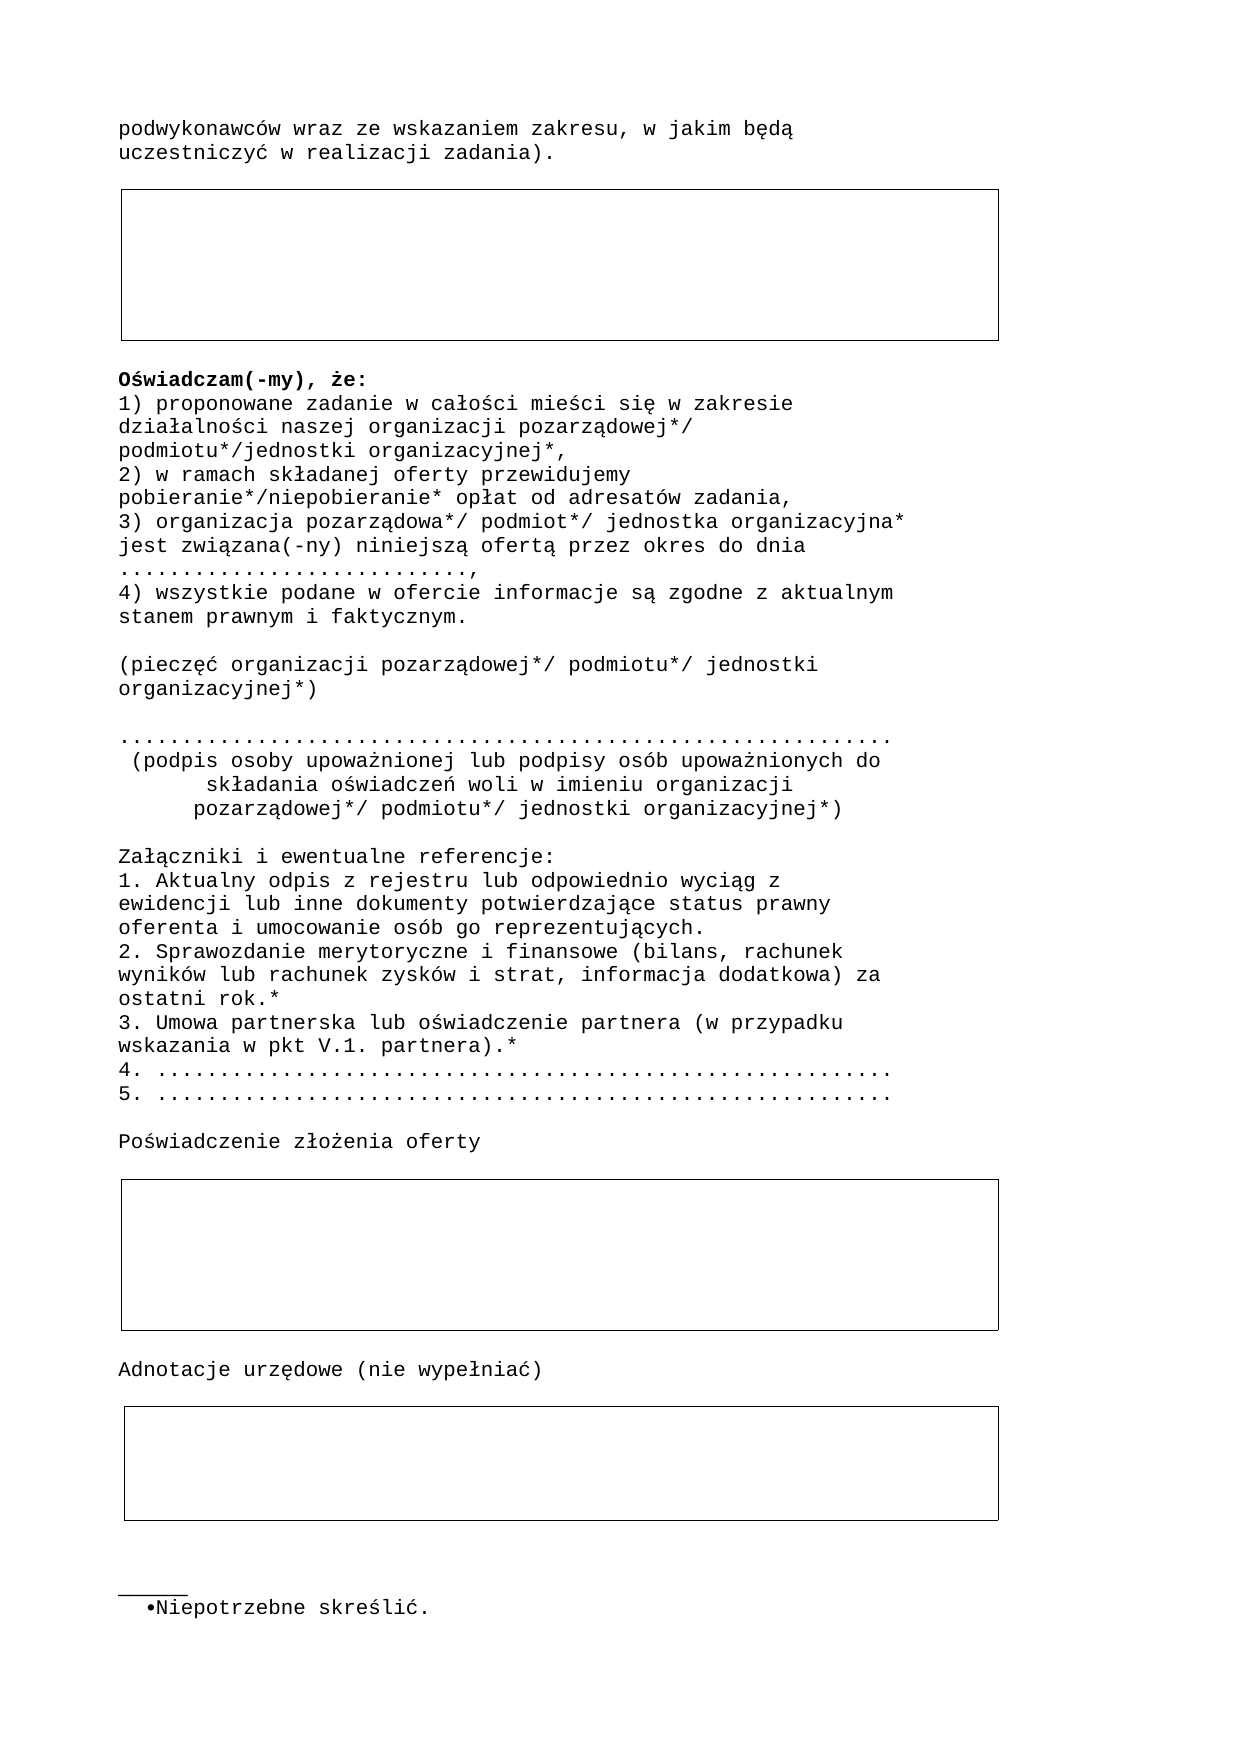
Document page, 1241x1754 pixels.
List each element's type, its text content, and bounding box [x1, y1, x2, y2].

text jest związana(-ny) niniejszą ofertą przez okres do dnia [118, 535, 1122, 558]
text składania oświadczeń woli w imieniu organizacji [118, 774, 1122, 797]
text Oświadczam(-my), że: [118, 369, 1122, 393]
text Adnotacje urzędowe (nie wypełniać) [118, 1359, 1122, 1382]
text 2) w ramach składanej oferty przewidujemy [118, 464, 1122, 487]
table_header [122, 190, 998, 227]
text podwykonawców wraz ze wskazaniem zakresu, w jakim będą [118, 118, 1122, 142]
text ............................, [118, 558, 1122, 582]
table_cell [122, 303, 998, 340]
table_cell [122, 1254, 998, 1292]
text uczestniczyć w realizacji zadania). [118, 142, 1122, 165]
text 3) organizacja pozarządowa*/ podmiot*/ jednostka organizacyjna* [118, 511, 1122, 535]
table_header [125, 1407, 998, 1444]
text 1. Aktualny odpis z rejestru lub odpowiednio wyciąg z [118, 870, 1122, 893]
text organizacyjnej*) [118, 678, 1122, 702]
text 3. Umowa partnerska lub oświadczenie partnera (w przypadku [118, 1012, 1122, 1035]
table_cell [122, 227, 998, 265]
table_header [122, 1180, 998, 1217]
text pozarządowej*/ podmiotu*/ jednostki organizacyjnej*) [118, 797, 1122, 821]
table_cell [122, 265, 998, 303]
text wyników lub rachunek zysków i strat, informacja dodatkowa) za [118, 964, 1122, 988]
text .............................................................. [118, 727, 1122, 750]
text 4. ........................................................... [118, 1059, 1122, 1083]
table_cell [122, 1292, 998, 1330]
table_cell [125, 1444, 998, 1463]
text 4) wszystkie podane w ofercie informacje są zgodne z aktualnym [118, 582, 1122, 606]
text 2. Sprawozdanie merytoryczne i finansowe (bilans, rachunek [118, 941, 1122, 964]
text stanem prawnym i faktycznym. [118, 606, 1122, 629]
text oferenta i umocowanie osób go reprezentujących. [118, 917, 1122, 941]
text 1) proponowane zadanie w całości mieści się w zakresie [118, 393, 1122, 416]
text (pieczęć organizacji pozarządowej*/ podmiotu*/ jednostki [118, 654, 1122, 678]
text ostatni rok.* [118, 988, 1122, 1012]
table_cell [125, 1482, 998, 1519]
text pobieranie*/niepobieranie* opłat od adresatów zadania, [118, 487, 1122, 511]
text Poświadczenie złożenia oferty [118, 1131, 1122, 1155]
text podmiotu*/jednostki organizacyjnej*, [118, 440, 1122, 464]
text działalności naszej organizacji pozarządowej*/ [118, 416, 1122, 440]
text 5. ........................................................... [118, 1083, 1122, 1106]
list Niepotrzebne skreślić. [148, 1597, 1122, 1621]
text wskazania w pkt V.1. partnera).* [118, 1035, 1122, 1059]
text Załączniki i ewentualne referencje: [118, 846, 1122, 870]
table_cell [122, 1217, 998, 1254]
text ______ [118, 1573, 1122, 1597]
table_cell [125, 1463, 998, 1482]
text ewidencji lub inne dokumenty potwierdzające status prawny [118, 893, 1122, 917]
text (podpis osoby upoważnionej lub podpisy osób upoważnionych do [118, 750, 1122, 774]
